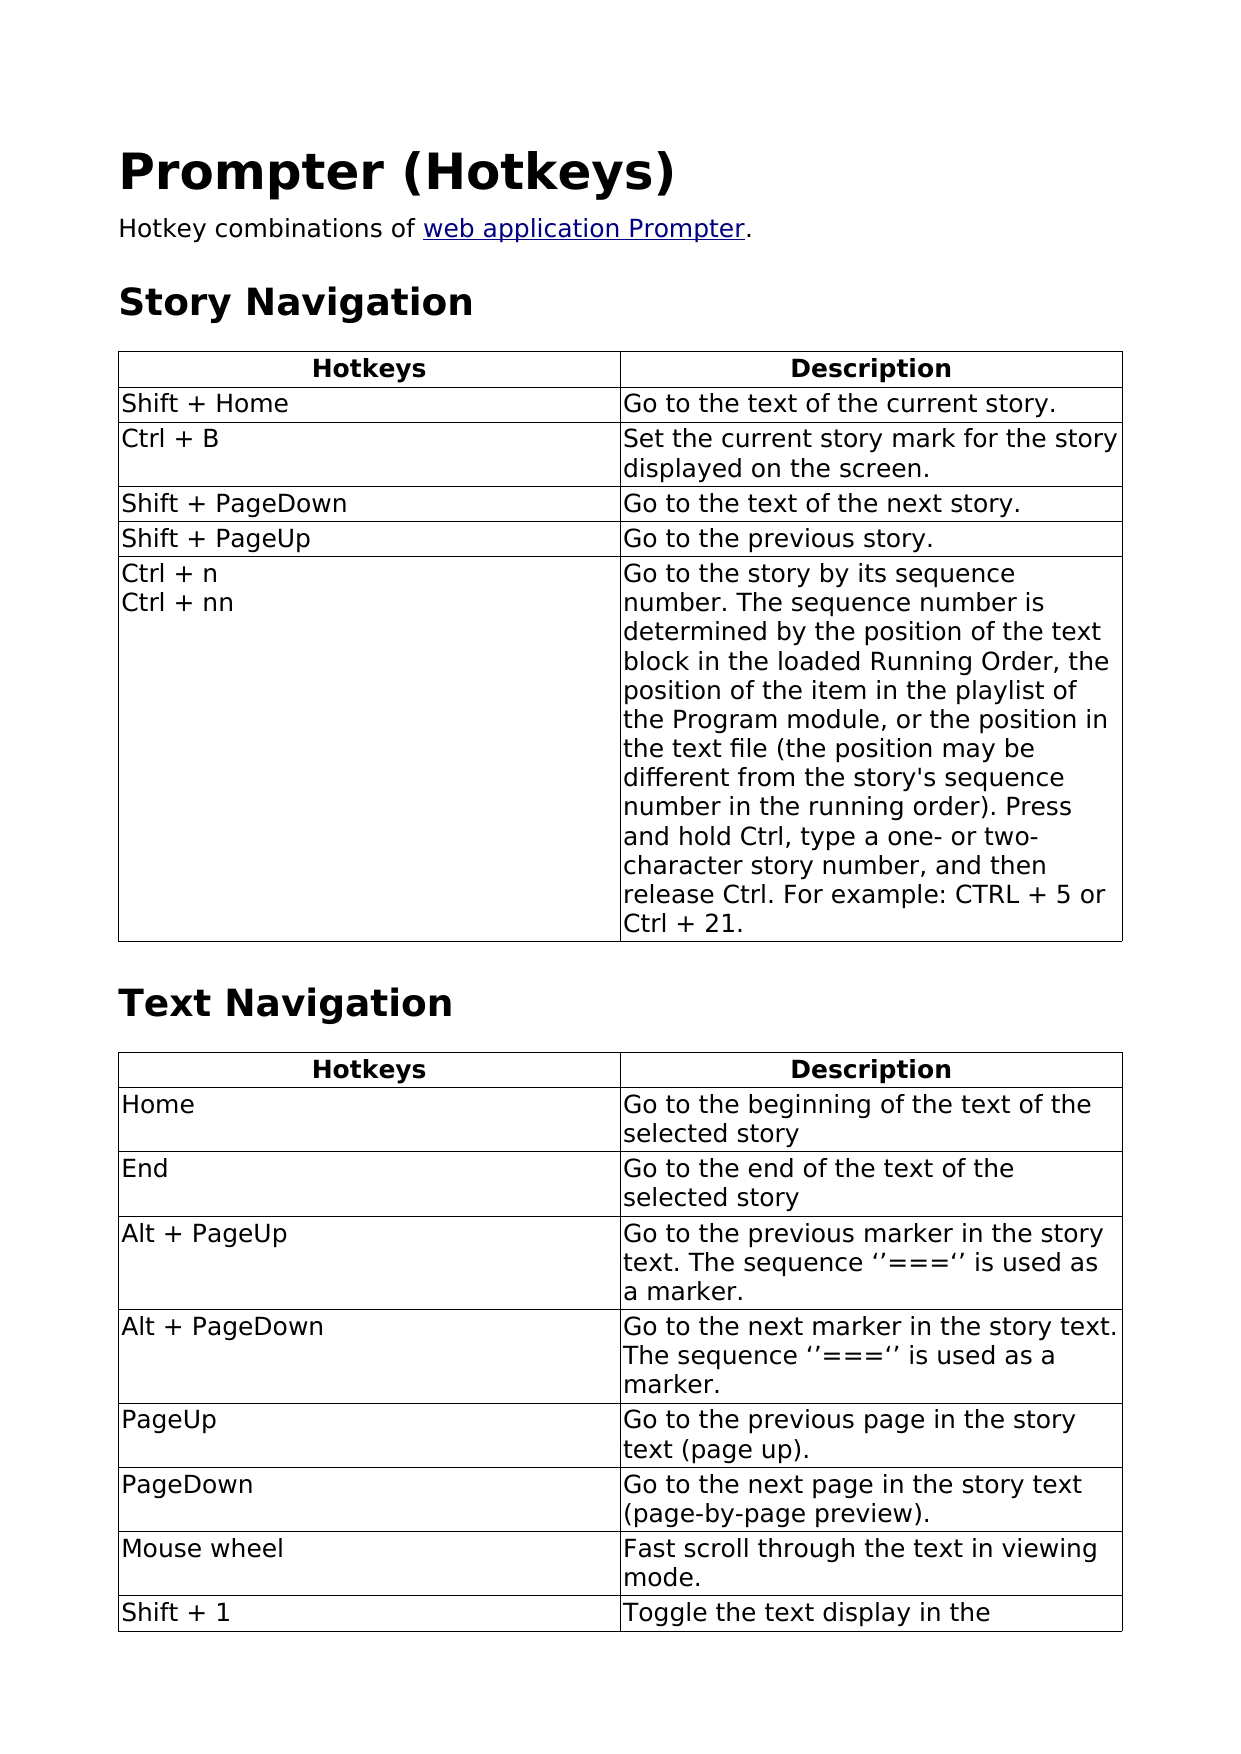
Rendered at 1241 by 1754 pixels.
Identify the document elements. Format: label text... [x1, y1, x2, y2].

table_cell Go to the story by its sequence number. The sequence number is determined by the position of the text block in the loaded Running Order, the position of the item in the playlist of the Program module, or the position in the text file (the position may be different from the story's sequence number in the running order). Press and hold Ctrl, type a one- or two-character story number, and then release Ctrl. For example: CTRL + 5 or Ctrl + 21. [621, 557, 1122, 941]
table_cell Go to the end of the text of the selected story [621, 1152, 1122, 1216]
table_cell Shift + PageUp [119, 522, 620, 556]
table_cell Shift + Home [119, 388, 620, 422]
subtitle Story Navigation [118, 281, 1122, 324]
subtitle Text Navigation [118, 981, 1122, 1025]
table_header Hotkeys [119, 1053, 620, 1087]
table_cell Go to the text of the current story. [621, 388, 1122, 422]
table_cell Ctrl + B [119, 423, 620, 486]
table_cell Go to the beginning of the text of the selected story [621, 1088, 1122, 1151]
table_cell Alt + PageUp [119, 1217, 620, 1309]
table_header Description [621, 1053, 1122, 1087]
table_cell Set the current story mark for the story displayed on the screen. [621, 423, 1122, 486]
table_cell Go to the next marker in the story text. The sequence ‘’===‘’ is used as a marker. [621, 1310, 1122, 1403]
table_cell Alt + PageDown [119, 1310, 620, 1403]
table_cell Home [119, 1088, 620, 1151]
table_cell Go to the previous page in the story text (page up). [621, 1404, 1122, 1467]
table_cell Toggle the text display in the [621, 1596, 1122, 1631]
text Hotkey combinations of web application Prompter. [118, 214, 1122, 243]
table_cell Fast scroll through the text in viewing mode. [621, 1532, 1122, 1595]
table_cell PageDown [119, 1468, 620, 1531]
table_cell PageUp [119, 1404, 620, 1467]
table_cell End [119, 1152, 620, 1216]
table_cell Shift + 1 [119, 1596, 620, 1631]
table_cell Go to the text of the next story. [621, 487, 1122, 521]
subtitle Prompter (Hotkeys) [118, 143, 1122, 201]
table_cell Go to the previous story. [621, 522, 1122, 556]
table_cell Mouse wheel [119, 1532, 620, 1595]
table_header Hotkeys [119, 352, 620, 387]
table_cell Go to the next page in the story text (page-by-page preview). [621, 1468, 1122, 1531]
table_cell Shift + PageDown [119, 487, 620, 521]
table_header Description [621, 352, 1122, 387]
table_cell Ctrl + n Ctrl + nn [119, 557, 620, 941]
table_cell Go to the previous marker in the story text. The sequence ‘’===‘’ is used as a marker. [621, 1217, 1122, 1309]
